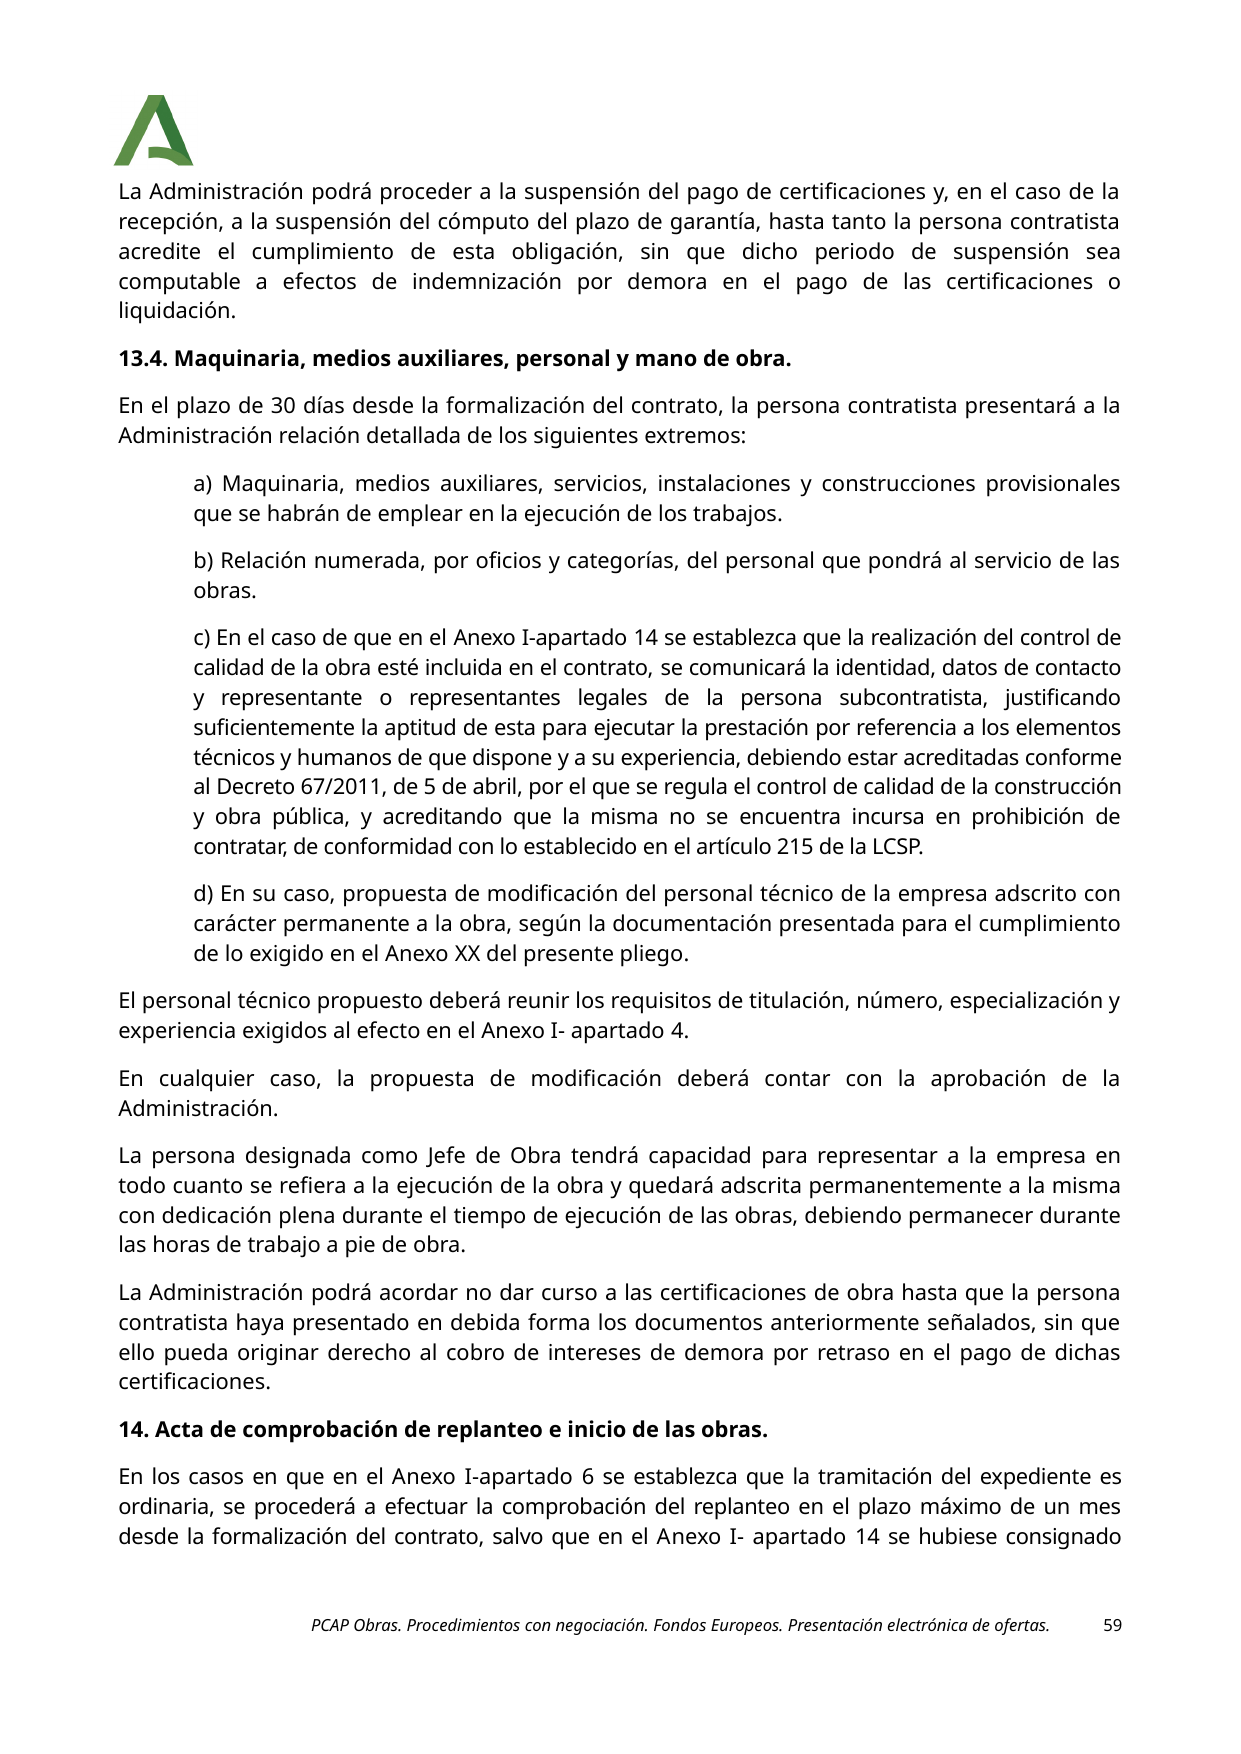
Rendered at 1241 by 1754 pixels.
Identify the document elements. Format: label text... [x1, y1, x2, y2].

text En cualquier caso, la propuesta de modificación deberá contar con la aprobación de la Administración. [118, 1063, 1122, 1122]
text La persona designada como Jefe de Obra tendrá capacidad para representar a la empresa en todo cuanto se refiera a la ejecución de la obra y quedará adscrita permanentemente a la misma con dedicación plena durante el tiempo de ejecución de las obras, debiendo permanecer durante las horas de trabajo a pie de obra. [118, 1140, 1122, 1259]
text La Administración podrá proceder a la suspensión del pago de certificaciones y, en el caso de la recepción, a la suspensión del cómputo del plazo de garantía, hasta tanto la persona contratista acredite el cumplimiento de esta obligación, sin que dicho periodo de suspensión sea computable a efectos de indemnización por demora en el pago de las certificaciones o liquidación. [118, 176, 1122, 325]
list b) Relación numerada, por oficios y categorías, del personal que pondrá al servicio de las obras. [156, 545, 1122, 605]
text En el plazo de 30 días desde la formalización del contrato, la persona contratista presentará a la Administración relación detallada de los siguientes extremos: [118, 391, 1122, 450]
subtitle 13.4. Maquinaria, medios auxiliares, personal y mano de obra. [118, 343, 1122, 373]
picture [109, 90, 198, 170]
subtitle 14. Acta de comprobación de replanteo e inicio de las obras. [118, 1414, 1122, 1444]
list c) En el caso de que en el Anexo I-apartado 14 se establezca que la realización del control de calidad de la obra esté incluida en el contrato, se comunicará la identidad, datos de contacto y representante o representantes legales de la persona subcontratista, justificando suficientemente la aptitud de esta para ejecutar la prestación por referencia a los elementos técnicos y humanos de que dispone y a su experiencia, debiendo estar acreditadas conforme al Decreto 67/2011, de 5 de abril, por el que se regula el control de calidad de la construcción y obra pública, y acreditando que la misma no se encuentra incursa en prohibición de contratar, de conformidad con lo establecido en el artículo 215 de la LCSP. [156, 622, 1122, 861]
list d) En su caso, propuesta de modificación del personal técnico de la empresa adscrito con carácter permanente a la obra, según la documentación presentada para el cumplimiento de lo exigido en el Anexo XX del presente pliego. [156, 878, 1122, 968]
text El personal técnico propuesto deberá reunir los requisitos de titulación, número, especialización y experiencia exigidos al efecto en el Anexo I- apartado 4. [118, 986, 1122, 1045]
list a) Maquinaria, medios auxiliares, servicios, instalaciones y construcciones provisionales que se habrán de emplear en la ejecución de los trabajos. [156, 468, 1122, 527]
text En los casos en que en el Anexo I-apartado 6 se establezca que la tramitación del expediente es ordinaria, se procederá a efectuar la comprobación del replanteo en el plazo máximo de un mes desde la formalización del contrato, salvo que en el Anexo I- apartado 14 se hubiese consignado [118, 1461, 1122, 1551]
text La Administración podrá acordar no dar curso a las certificaciones de obra hasta que la persona contratista haya presentado en debida forma los documentos anteriormente señalados, sin que ello pueda originar derecho al cobro de intereses de demora por retraso en el pago de dichas certificaciones. [118, 1277, 1122, 1396]
